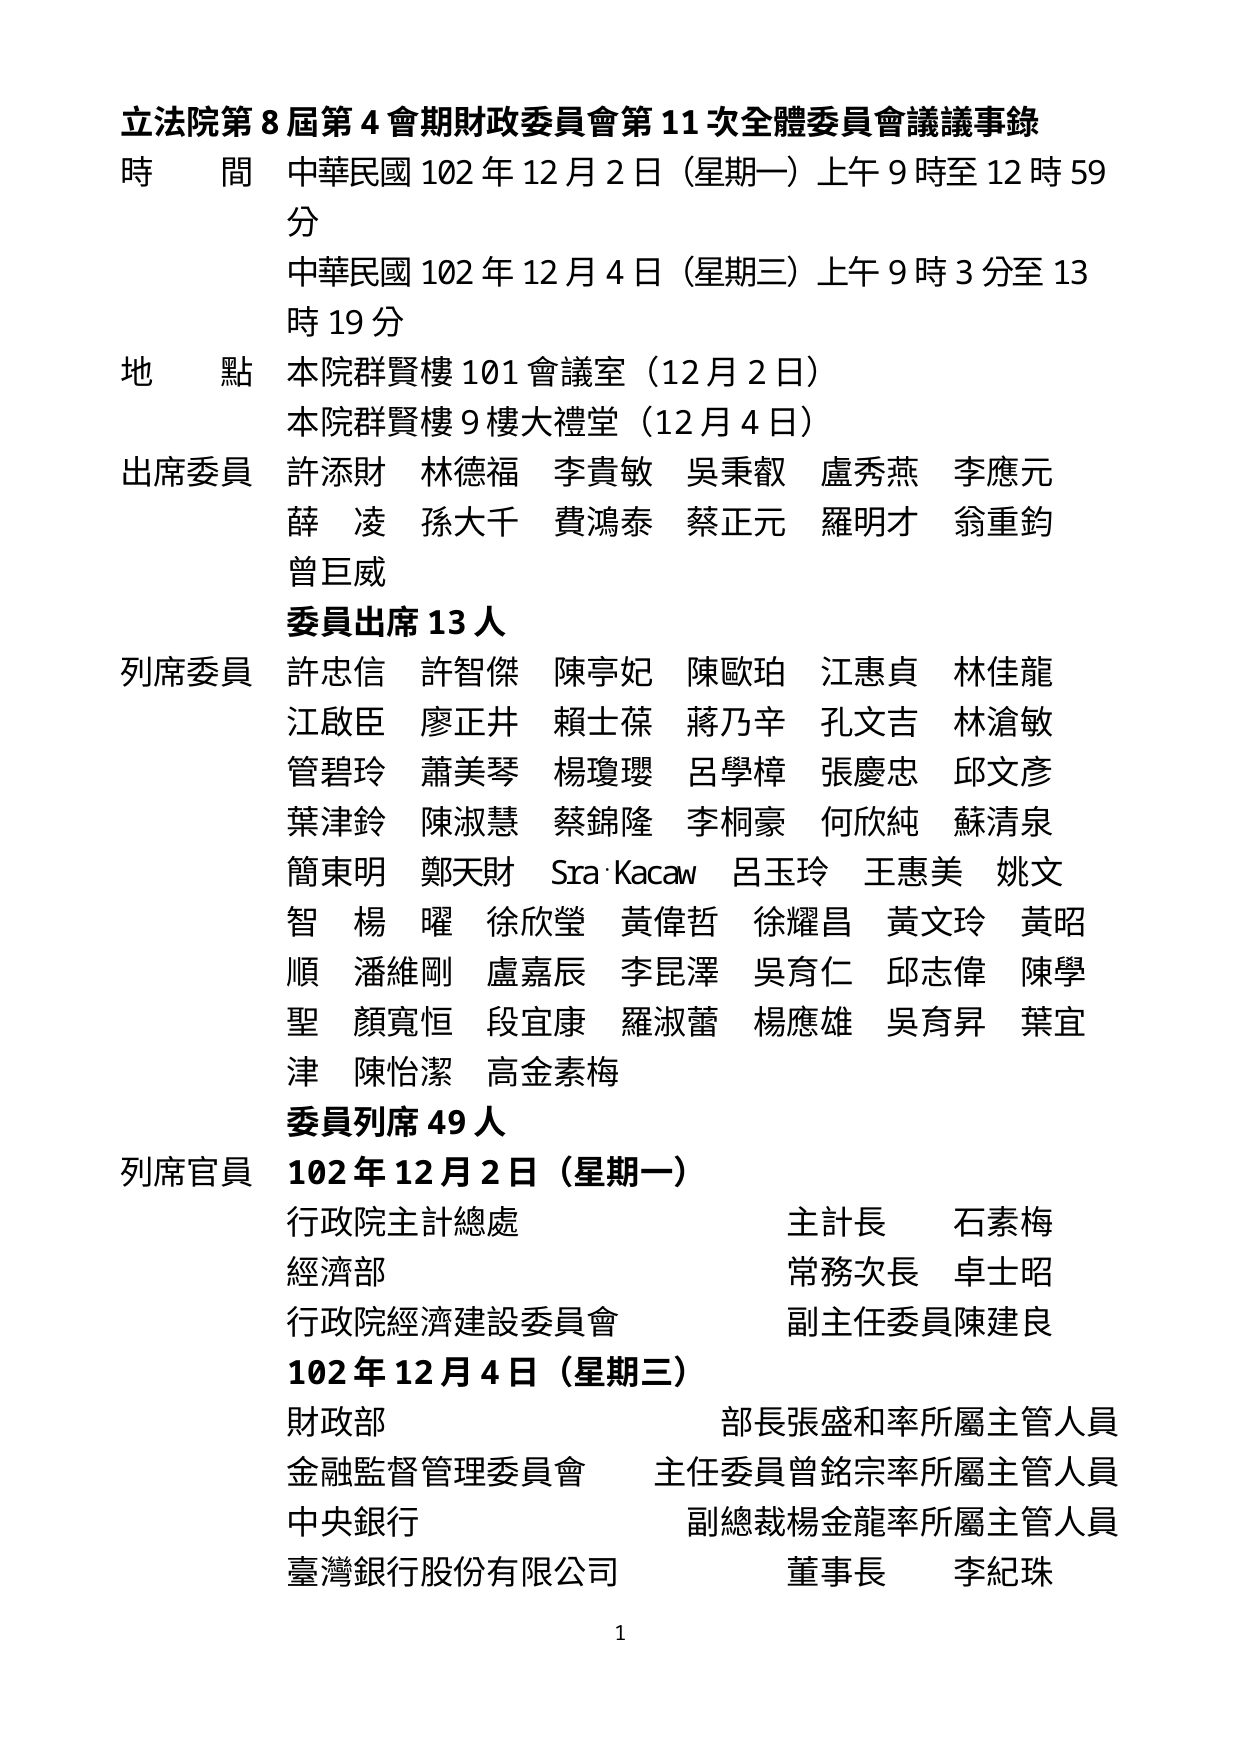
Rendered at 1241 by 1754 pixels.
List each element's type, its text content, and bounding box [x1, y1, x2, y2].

text 金融監督管理委員會 主任委員曾銘宗率所屬主管人員 [287, 1444, 1120, 1494]
text 地 點 本院群賢樓101會議室（12月2日） [120, 344, 1120, 394]
text 委員出席13人 [287, 594, 1120, 644]
text 臺灣銀行股份有限公司 董事長 李紀珠 [287, 1544, 1120, 1594]
text 財政部 部長張盛和率所屬主管人員 [287, 1394, 1120, 1444]
text 中央銀行 副總裁楊金龍率所屬主管人員 [287, 1494, 1120, 1544]
text 列席官員 102年12月2日（星期一） [120, 1144, 1120, 1194]
text 時 間 中華民國102年12月2日（星期一）上午9時至12時59分 中華民國102年12月4日（星期三）上午9時3分至13時19分 [120, 144, 1120, 344]
text 本院群賢樓9樓大禮堂（12月4日） [287, 394, 1065, 444]
text 立法院第8屆第4會期財政委員會第11次全體委員會議議事錄 [120, 94, 1153, 144]
text 行政院主計總處 主計長 石素梅 [287, 1194, 1132, 1244]
text 列席委員 許忠信 許智傑 陳亭妃 陳歐珀 江惠貞 林佳龍 江啟臣 廖正井 賴士葆 蔣乃辛 孔文吉 林滄敏 管碧玲 蕭美琴 楊瓊瓔 呂學樟 張慶忠 邱文彥 葉津鈴 陳淑慧 蔡錦隆 李桐豪 何欣純 蘇清泉 簡東明 鄭天財 Sra˙Kacaw 呂玉玲 王惠美 姚文智 楊 曜 徐欣瑩 黃偉哲 徐耀昌 黃文玲 黃昭順 潘維剛 盧嘉辰 李昆澤 吳育仁 邱志偉 陳學聖 顏寬恒 段宜康 羅淑蕾 楊應雄 吳育昇 葉宜津 陳怡潔 高金素梅 [120, 644, 1087, 1094]
text 經濟部 常務次長 卓士昭 [287, 1244, 1132, 1294]
text 委員列席49人 [287, 1094, 1120, 1144]
text 行政院經濟建設委員會 副主任委員陳建良 [287, 1294, 1132, 1344]
text 出席委員 許添財 林德福 李貴敏 吳秉叡 盧秀燕 李應元 薛 凌 孫大千 費鴻泰 蔡正元 羅明才 翁重鈞 曾巨威 [120, 444, 1087, 594]
text 102年12月4日（星期三） [287, 1344, 1120, 1394]
